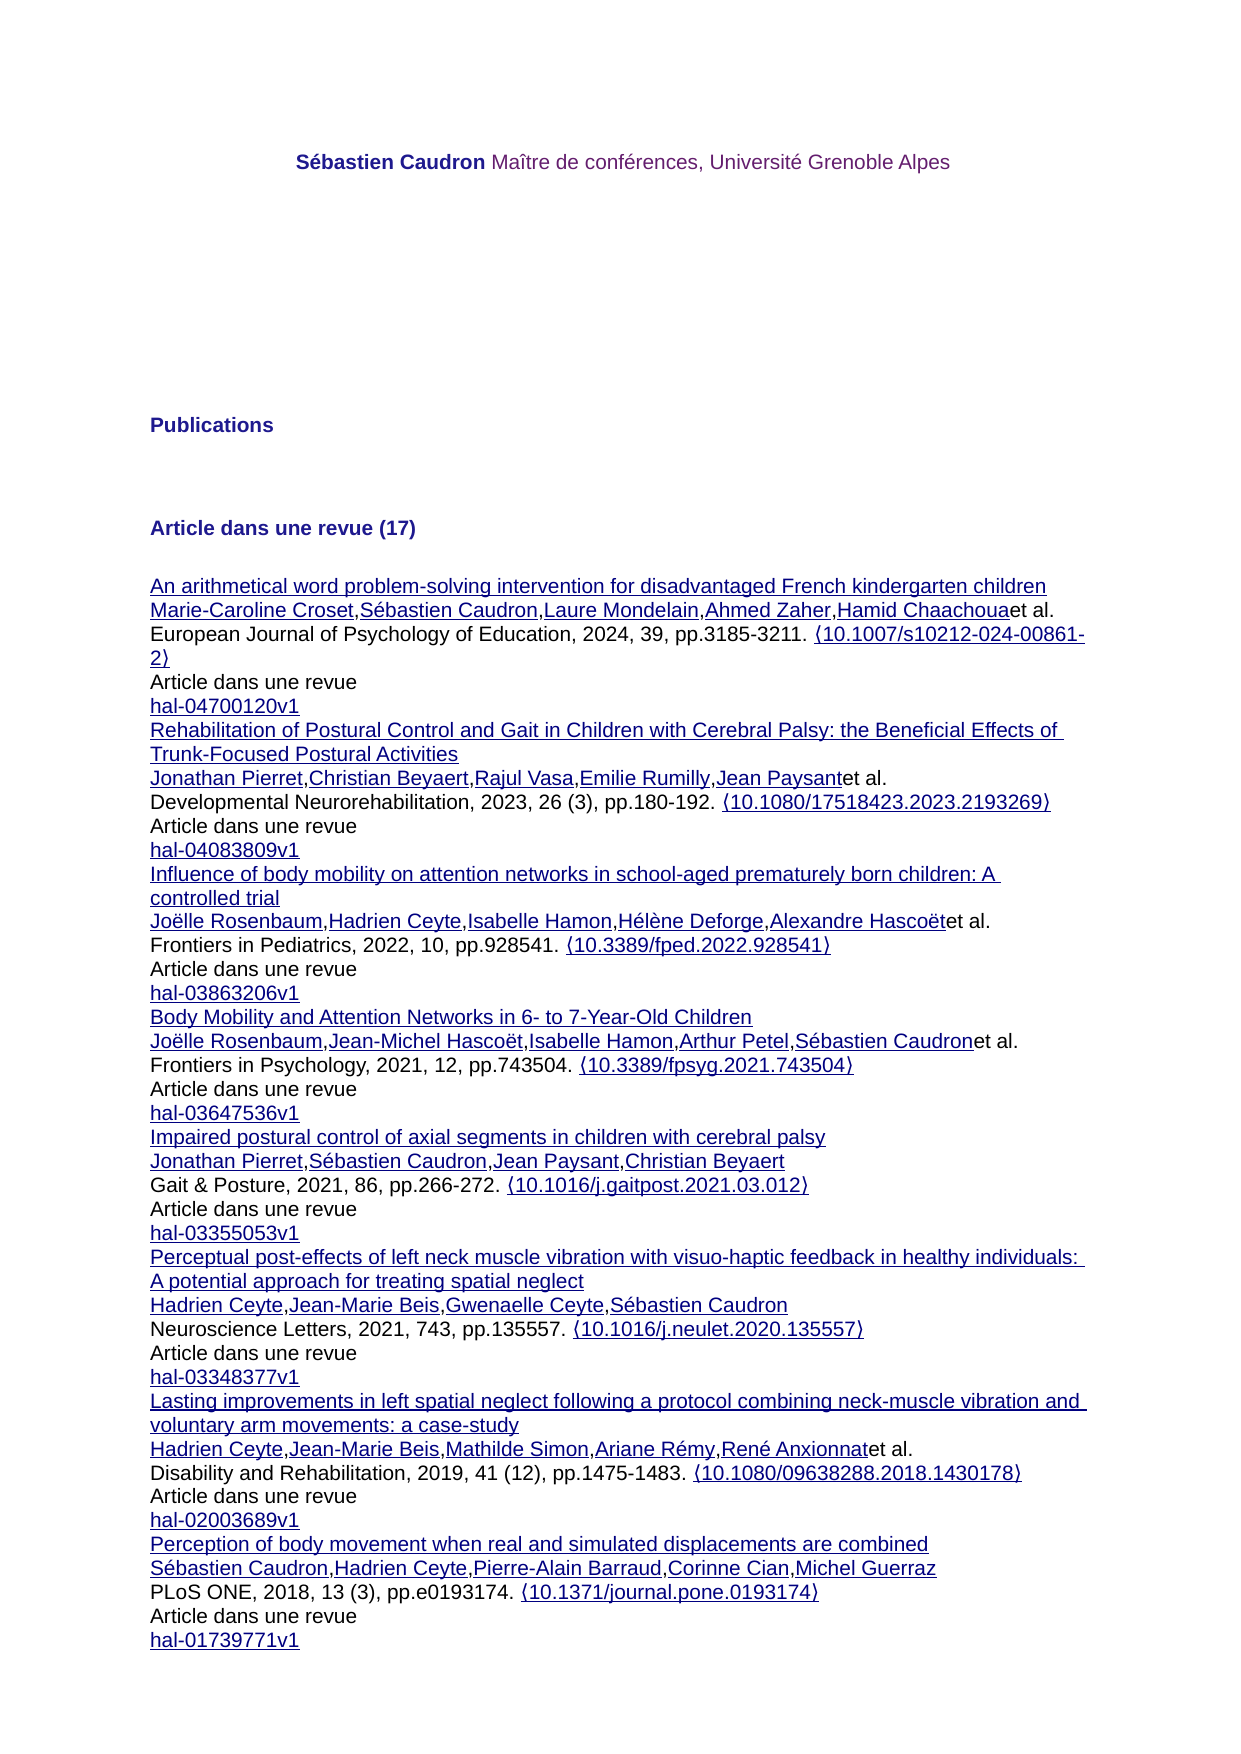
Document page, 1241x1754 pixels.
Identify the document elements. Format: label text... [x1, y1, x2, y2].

table_cell Rehabilitation of Postural Control and Gait in Children with Cerebral Palsy: the Beneficial Effects of Trunk-Focused Postural Activities Jonathan Pierret,Christian Beyaert,Rajul Vasa,Emilie Rumilly,Jean Paysantet al. Developmental Neurorehabilitation, 2023, 26 (3), pp.180-192. ⟨10.1080/17518423.2023.2193269⟩ Article dans une revue hal-04083809v1 [150, 718, 1090, 861]
table_cell Impaired postural control of axial segments in children with cerebral palsy Jonathan Pierret,Sébastien Caudron,Jean Paysant,Christian Beyaert Gait & Posture, 2021, 86, pp.266-272. ⟨10.1016/j.gaitpost.2021.03.012⟩ Article dans une revue hal-03355053v1 [150, 1125, 1090, 1245]
subtitle Article dans une revue (17) [150, 516, 1090, 539]
subtitle Publications [150, 412, 1090, 436]
table_cell Perception of body movement when real and simulated displacements are combined Sébastien Caudron,Hadrien Ceyte,Pierre-Alain Barraud,Corinne Cian,Michel Guerraz PLoS ONE, 2018, 13 (3), pp.e0193174. ⟨10.1371/journal.pone.0193174⟩ Article dans une revue hal-01739771v1 [150, 1532, 1090, 1652]
table_cell Lasting improvements in left spatial neglect following a protocol combining neck-muscle vibration and voluntary arm movements: a case-study Hadrien Ceyte,Jean-Marie Beis,Mathilde Simon,Ariane Rémy,René Anxionnatet al. Disability and Rehabilitation, 2019, 41 (12), pp.1475-1483. ⟨10.1080/09638288.2018.1430178⟩ Article dans une revue hal-02003689v1 [150, 1389, 1090, 1532]
table_header An arithmetical word problem-solving intervention for disadvantaged French kindergarten children Marie-Caroline Croset,Sébastien Caudron,Laure Mondelain,Ahmed Zaher,Hamid Chaachouaet al. European Journal of Psychology of Education, 2024, 39, pp.3185-3211. ⟨10.1007/s10212-024-00861-2⟩ Article dans une revue hal-04700120v1 [150, 574, 1090, 718]
subtitle Sébastien Caudron Maître de conférences, Université Grenoble Alpes [150, 150, 1090, 174]
table_cell Perceptual post-effects of left neck muscle vibration with visuo-haptic feedback in healthy individuals: A potential approach for treating spatial neglect Hadrien Ceyte,Jean-Marie Beis,Gwenaelle Ceyte,Sébastien Caudron Neuroscience Letters, 2021, 743, pp.135557. ⟨10.1016/j.neulet.2020.135557⟩ Article dans une revue hal-03348377v1 [150, 1245, 1090, 1388]
table_cell Influence of body mobility on attention networks in school-aged prematurely born children: A controlled trial Joëlle Rosenbaum,Hadrien Ceyte,Isabelle Hamon,Hélène Deforge,Alexandre Hascoëtet al. Frontiers in Pediatrics, 2022, 10, pp.928541. ⟨10.3389/fped.2022.928541⟩ Article dans une revue hal-03863206v1 [150, 861, 1090, 1005]
table_cell Body Mobility and Attention Networks in 6- to 7-Year-Old Children Joëlle Rosenbaum,Jean-Michel Hascoët,Isabelle Hamon,Arthur Petel,Sébastien Caudronet al. Frontiers in Psychology, 2021, 12, pp.743504. ⟨10.3389/fpsyg.2021.743504⟩ Article dans une revue hal-03647536v1 [150, 1005, 1090, 1125]
